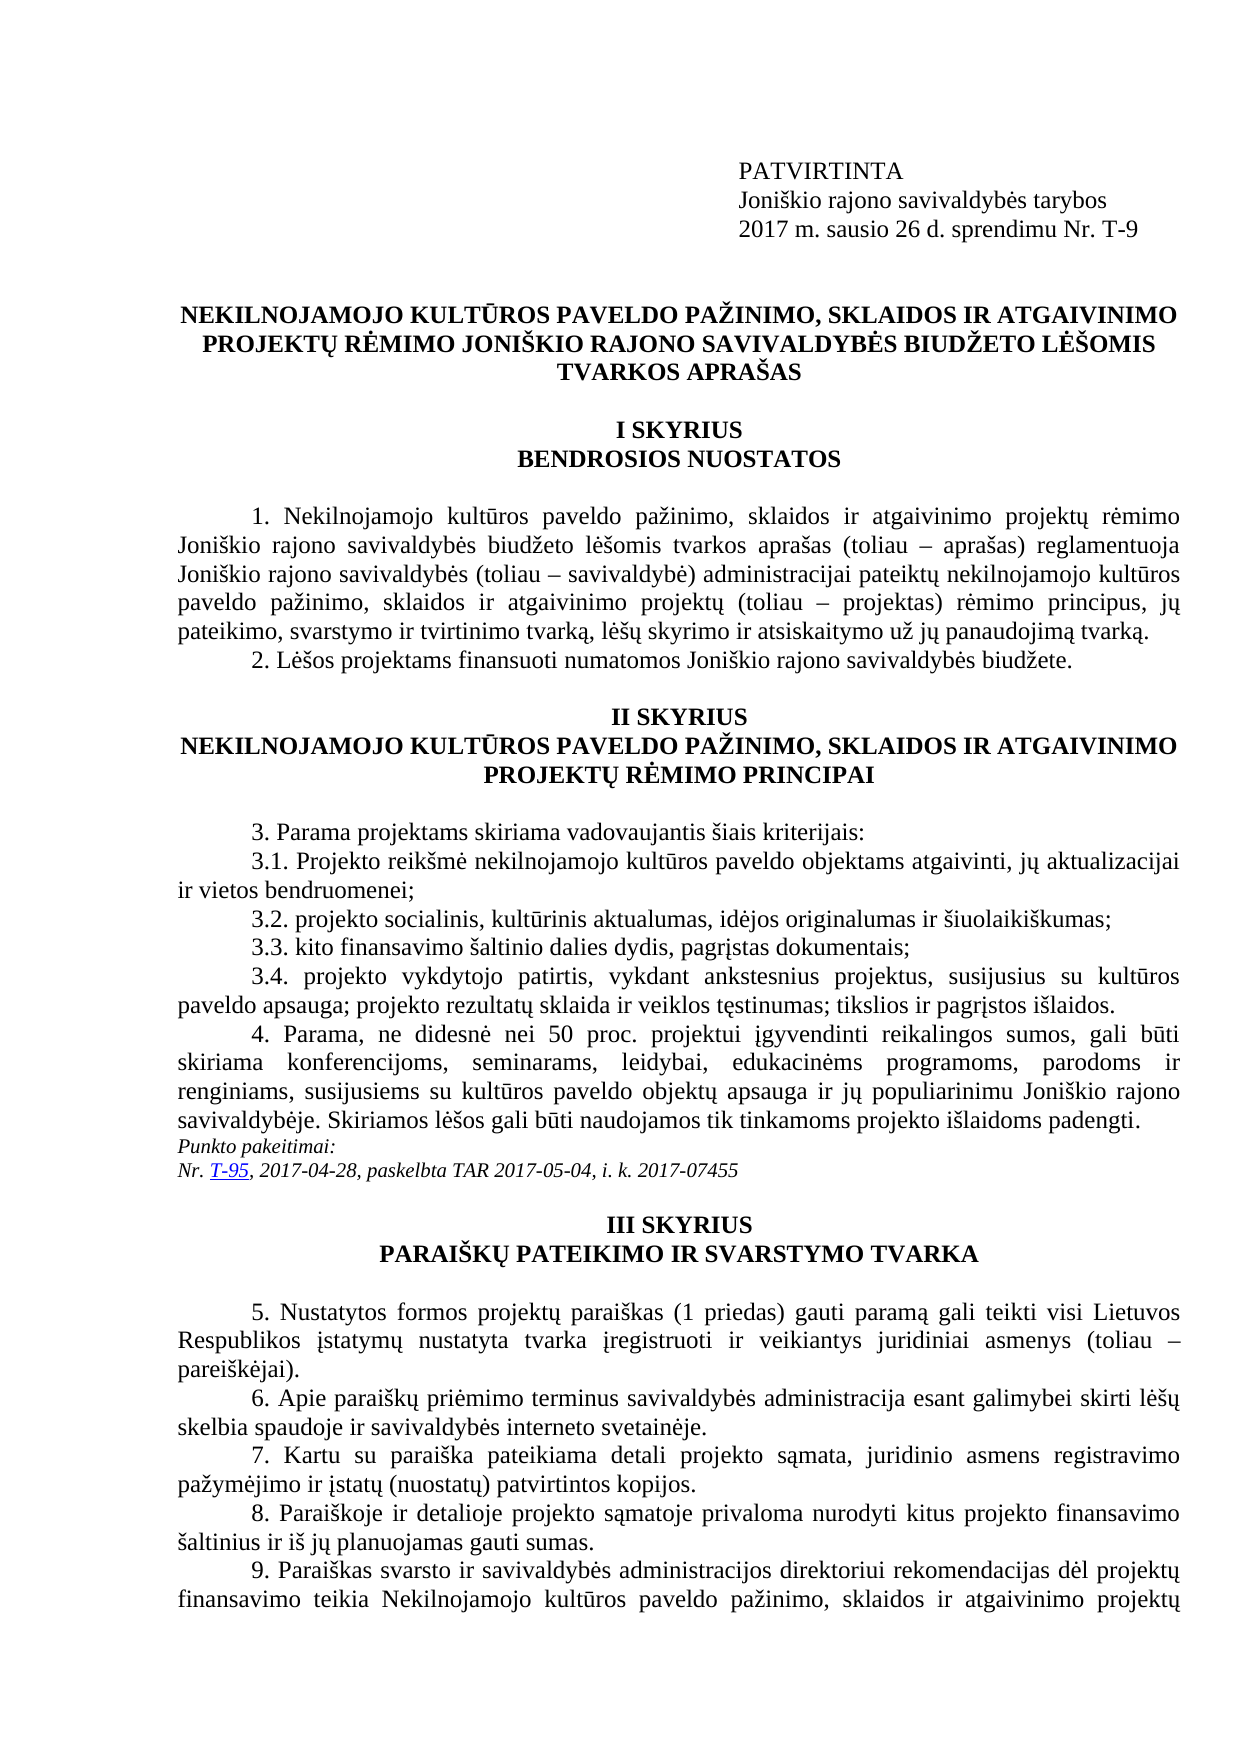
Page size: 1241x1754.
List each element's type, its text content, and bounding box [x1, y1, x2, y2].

text 8. Paraiškoje ir detalioje projekto sąmatoje privaloma nurodyti kitus projekto finansavimo šaltinius ir iš jų planuojamas gauti sumas. [177, 1498, 1181, 1556]
text 5. Nustatytos formos projektų paraiškas (1 priedas) gauti paramą gali teikti visi Lietuvos Respublikos įstatymų nustatyta tvarka įregistruoti ir veikiantys juridiniai asmenys (toliau – pareiškėjai). [177, 1297, 1181, 1383]
text 9. Paraiškas svarsto ir savivaldybės administracijos direktoriui rekomendacijas dėl projektų finansavimo teikia Nekilnojamojo kultūros paveldo pažinimo, sklaidos ir atgaivinimo projektų [177, 1556, 1181, 1613]
text 3.3. kito finansavimo šaltinio dalies dydis, pagrįstas dokumentais; [177, 932, 1181, 961]
text 1. Nekilnojamojo kultūros paveldo pažinimo, sklaidos ir atgaivinimo projektų rėmimo Joniškio rajono savivaldybės biudžeto lėšomis tvarkos aprašas (toliau – aprašas) reglamentuoja Joniškio rajono savivaldybės (toliau – savivaldybė) administracijai pateiktų nekilnojamojo kultūros paveldo pažinimo, sklaidos ir atgaivinimo projektų (toliau – projektas) rėmimo principus, jų pateikimo, svarstymo ir tvirtinimo tvarką, lėšų skyrimo ir atsiskaitymo už jų panaudojimą tvarką. [177, 501, 1181, 645]
text BENDROSIOS NUOSTATOS [177, 444, 1181, 472]
text Punkto pakeitimai: [177, 1134, 1181, 1158]
text 3.1. Projekto reikšmė nekilnojamojo kultūros paveldo objektams atgaivinti, jų aktualizacijai ir vietos bendruomenei; [177, 846, 1181, 904]
text I SKYRIUS [177, 415, 1181, 444]
text 2017 m. sausio 26 d. sprendimu Nr. T-9 [738, 214, 1181, 242]
text III SKYRIUS [177, 1211, 1181, 1239]
text NEKILNOJAMOJO KULTŪROS PAVELDO PAŽINIMO, SKLAIDOS IR ATGAIVINIMO PROJEKTŲ RĖMIMO PRINCIPAI [177, 731, 1181, 789]
text Joniškio rajono savivaldybės tarybos [738, 185, 1181, 214]
text PATVIRTINTA [738, 156, 1084, 185]
text 7. Kartu su paraiška pateikiama detali projekto sąmata, juridinio asmens registravimo pažymėjimo ir įstatų (nuostatų) patvirtintos kopijos. [177, 1441, 1181, 1498]
text 6. Apie paraiškų priėmimo terminus savivaldybės administracija esant galimybei skirti lėšų skelbia spaudoje ir savivaldybės interneto svetainėje. [177, 1383, 1181, 1441]
text 3. Parama projektams skiriama vadovaujantis šiais kriterijais: [177, 817, 1181, 846]
text Nr. T-95, 2017-04-28, paskelbta TAR 2017-05-04, i. k. 2017-07455 [177, 1158, 1181, 1182]
text 3.2. projekto socialinis, kultūrinis aktualumas, idėjos originalumas ir šiuolaikiškumas; [177, 904, 1181, 932]
text 3.4. projekto vykdytojo patirtis, vykdant ankstesnius projektus, susijusius su kultūros paveldo apsauga; projekto rezultatų sklaida ir veiklos tęstinumas; tikslios ir pagrįstos išlaidos. [177, 961, 1181, 1019]
text PARAIŠKŲ PATEIKIMO IR SVARSTYMO TVARKA [177, 1239, 1181, 1268]
text 2. Lėšos projektams finansuoti numatomos Joniškio rajono savivaldybės biudžete. [177, 645, 1181, 674]
text NEKILNOJAMOJO KULTŪROS PAVELDO PAŽINIMO, SKLAIDOS IR ATGAIVINIMO PROJEKTŲ RĖMIMO JONIŠKIO RAJONO SAVIVALDYBĖS BIUDŽETO LĖŠOMIS TVARKOS APRAŠAS [177, 300, 1181, 386]
text 4. Parama, ne didesnė nei 50 proc. projektui įgyvendinti reikalingos sumos, gali būti skiriama konferencijoms, seminarams, leidybai, edukacinėms programoms, parodoms ir renginiams, susijusiems su kultūros paveldo objektų apsauga ir jų populiarinimu Joniškio rajono savivaldybėje. Skiriamos lėšos gali būti naudojamos tik tinkamoms projekto išlaidoms padengti. [177, 1019, 1181, 1134]
text II SKYRIUS [177, 702, 1181, 731]
